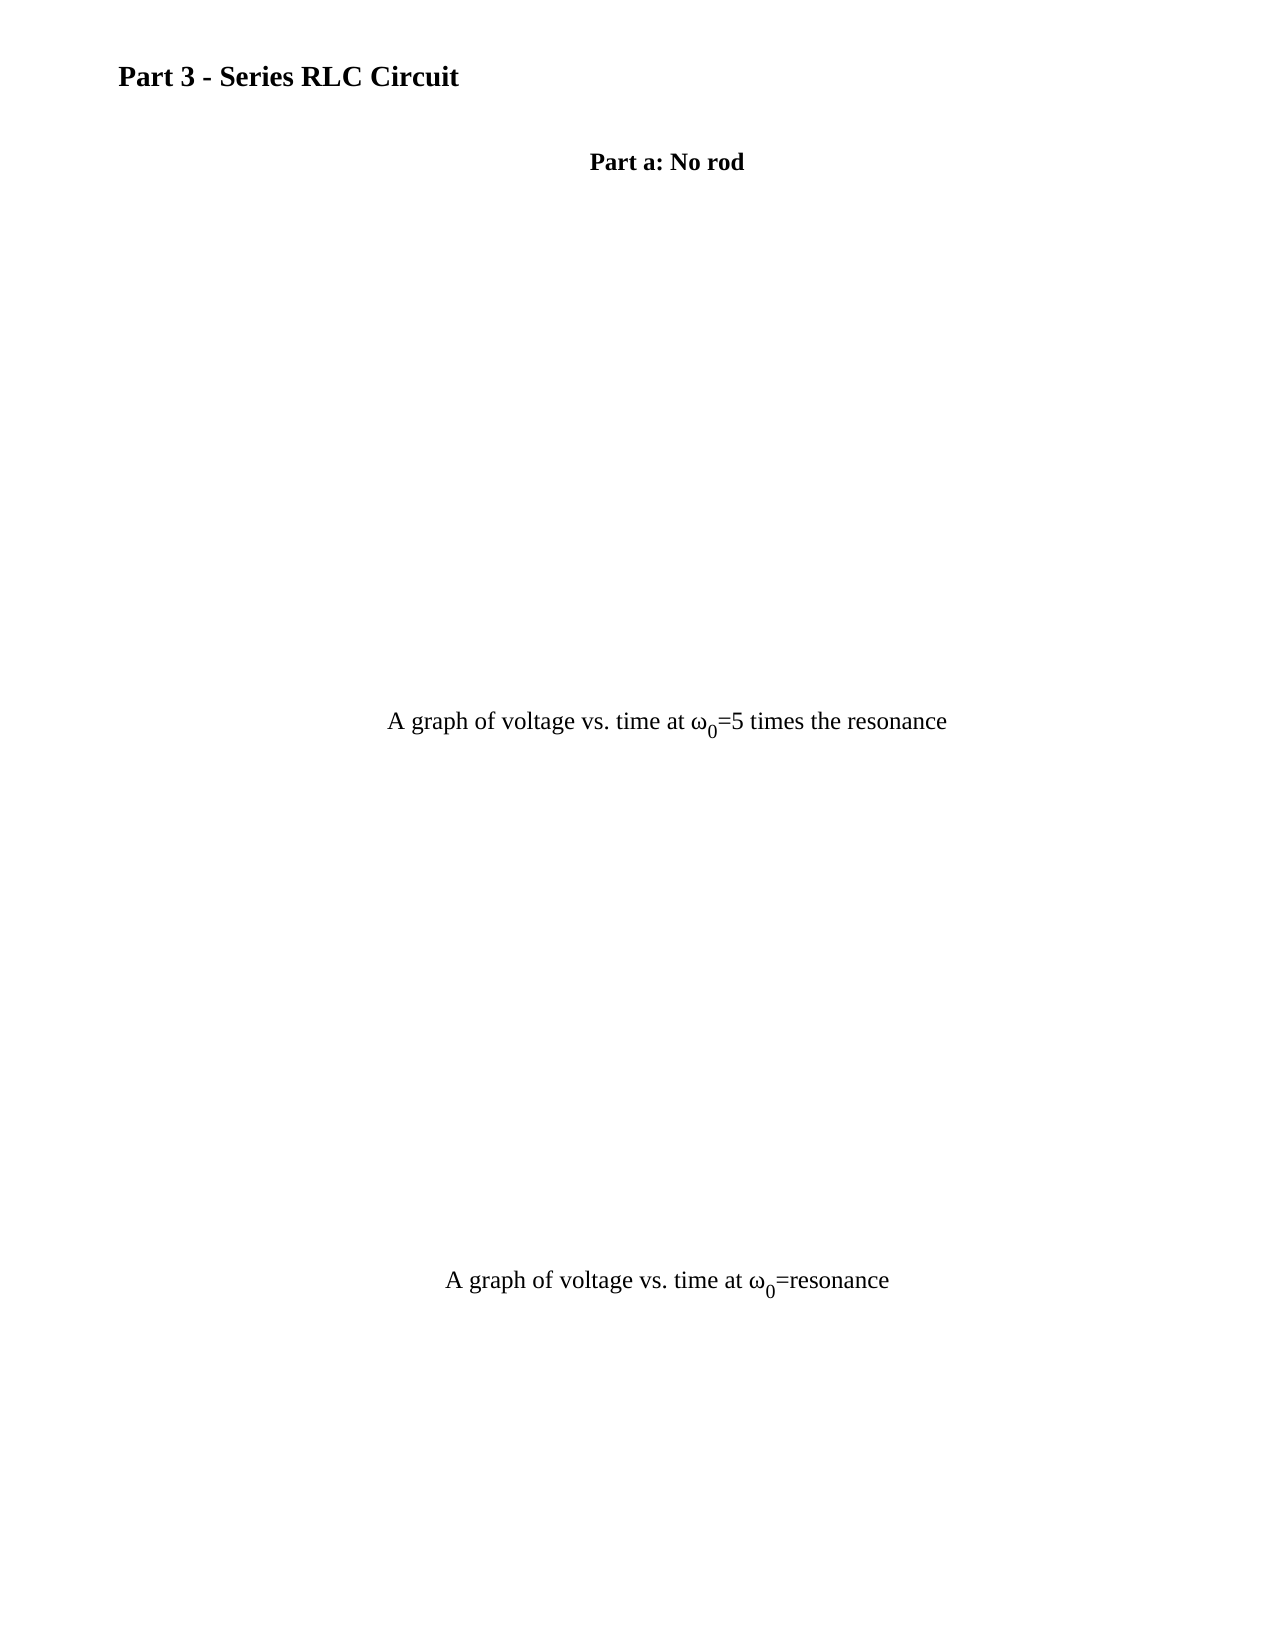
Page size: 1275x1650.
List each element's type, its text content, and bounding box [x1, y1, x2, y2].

subtitle Part a: No rod [118, 147, 1216, 176]
subtitle Part 3 - Series RLC Circuit [118, 59, 1216, 93]
text A graph of voltage vs. time at ω0=5 times the resonance [118, 706, 1216, 743]
text A graph of voltage vs. time at ω0=resonance [118, 1265, 1216, 1302]
